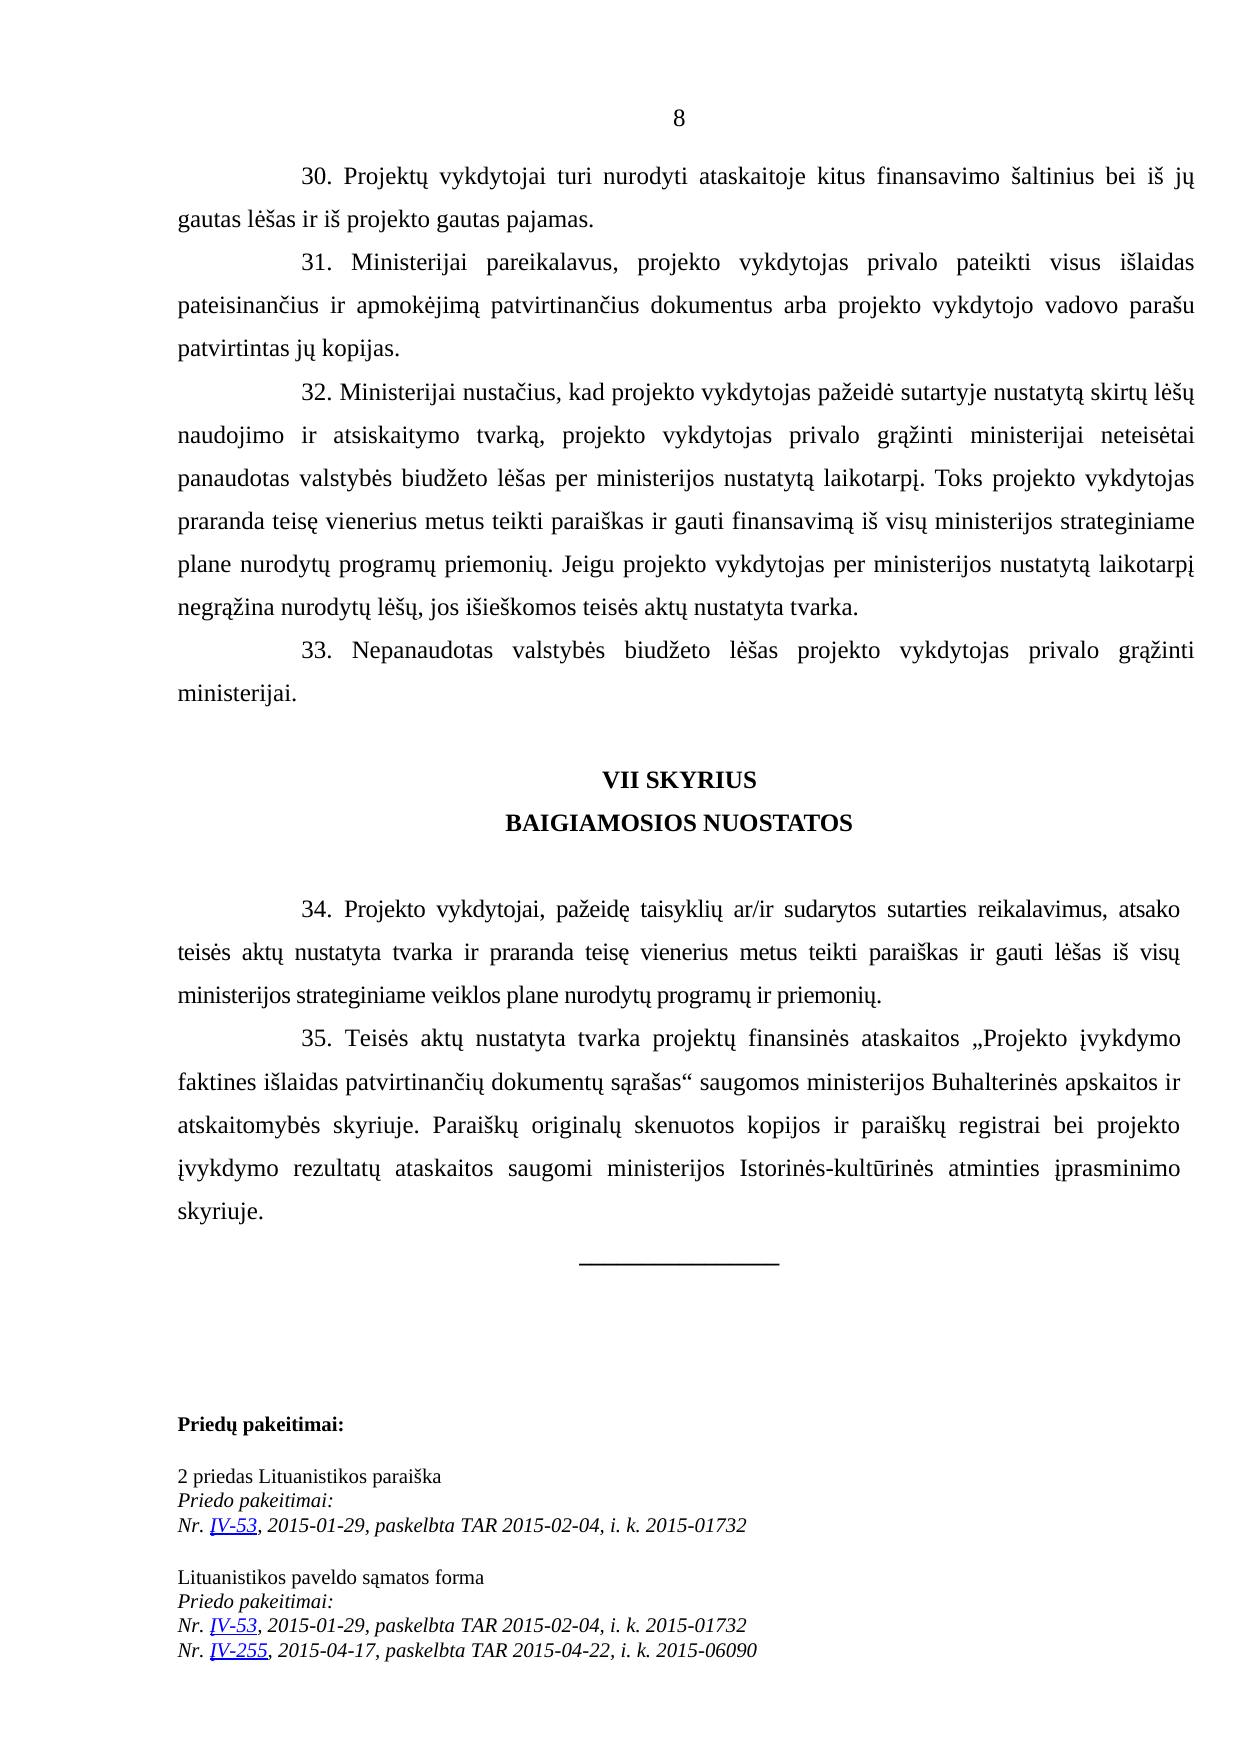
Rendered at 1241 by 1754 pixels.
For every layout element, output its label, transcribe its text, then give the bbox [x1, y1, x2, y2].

text Priedo pakeitimai: [177, 1589, 1181, 1613]
text Nr. ĮV-53, 2015-01-29, paskelbta TAR 2015-02-04, i. k. 2015-01732 [177, 1512, 1181, 1537]
text 30. Projektų vykdytojai turi nurodyti ataskaitoje kitus finansavimo šaltinius bei iš jų gautas lėšas ir iš projekto gautas pajamas. [177, 161, 1196, 233]
text Lituanistikos paveldo sąmatos forma [177, 1565, 1181, 1589]
text 31. Ministerijai pareikalavus, projekto vykdytojas privalo pateikti visus išlaidas pateisinančius ir apmokėjimą patvirtinančius dokumentus arba projekto vykdytojo vadovo parašu patvirtintas jų kopijas. [177, 247, 1196, 362]
text ________________ [177, 1239, 1181, 1268]
text 32. Ministerijai nustačius, kad projekto vykdytojas pažeidė sutartyje nustatytą skirtų lėšų naudojimo ir atsiskaitymo tvarką, projekto vykdytojas privalo grąžinti ministerijai neteisėtai panaudotas valstybės biudžeto lėšas per ministerijos nustatytą laikotarpį. Toks projekto vykdytojas praranda teisę vienerius metus teikti paraiškas ir gauti finansavimą iš visų ministerijos strateginiame plane nurodytų programų priemonių. Jeigu projekto vykdytojas per ministerijos nustatytą laikotarpį negrąžina nurodytų lėšų, jos išieškomos teisės aktų nustatyta tvarka. [177, 377, 1196, 621]
text Nr. ĮV-53, 2015-01-29, paskelbta TAR 2015-02-04, i. k. 2015-01732 [177, 1613, 1181, 1637]
text 34. Projekto vykdytojai, pažeidę taisyklių ar/ir sudarytos sutarties reikalavimus, atsako teisės aktų nustatyta tvarka ir praranda teisę vienerius metus teikti paraiškas ir gauti lėšas iš visų ministerijos strateginiame veiklos plane nurodytų programų ir priemonių. [177, 894, 1181, 1009]
text Nr. ĮV-255, 2015-04-17, paskelbta TAR 2015-04-22, i. k. 2015-06090 [177, 1637, 1181, 1662]
text 2 priedas Lituanistikos paraiška [177, 1464, 1181, 1488]
text BAIGIAMOSIOS NUOSTATOS [177, 808, 1181, 837]
text Priedų pakeitimai: [177, 1412, 1181, 1436]
text Priedo pakeitimai: [177, 1488, 1181, 1512]
text 33. Nepanaudotas valstybės biudžeto lėšas projekto vykdytojas privalo grąžinti ministerijai. [177, 635, 1196, 707]
text 35. Teisės aktų nustatyta tvarka projektų finansinės ataskaitos „Projekto įvykdymo faktines išlaidas patvirtinančių dokumentų sąrašas“ saugomos ministerijos Buhalterinės apskaitos ir atskaitomybės skyriuje. Paraiškų originalų skenuotos kopijos ir paraiškų registrai bei projekto įvykdymo rezultatų ataskaitos saugomi ministerijos Istorinės-kultūrinės atminties įprasminimo skyriuje. [177, 1023, 1181, 1225]
text VII SKYRIUS [177, 765, 1181, 793]
